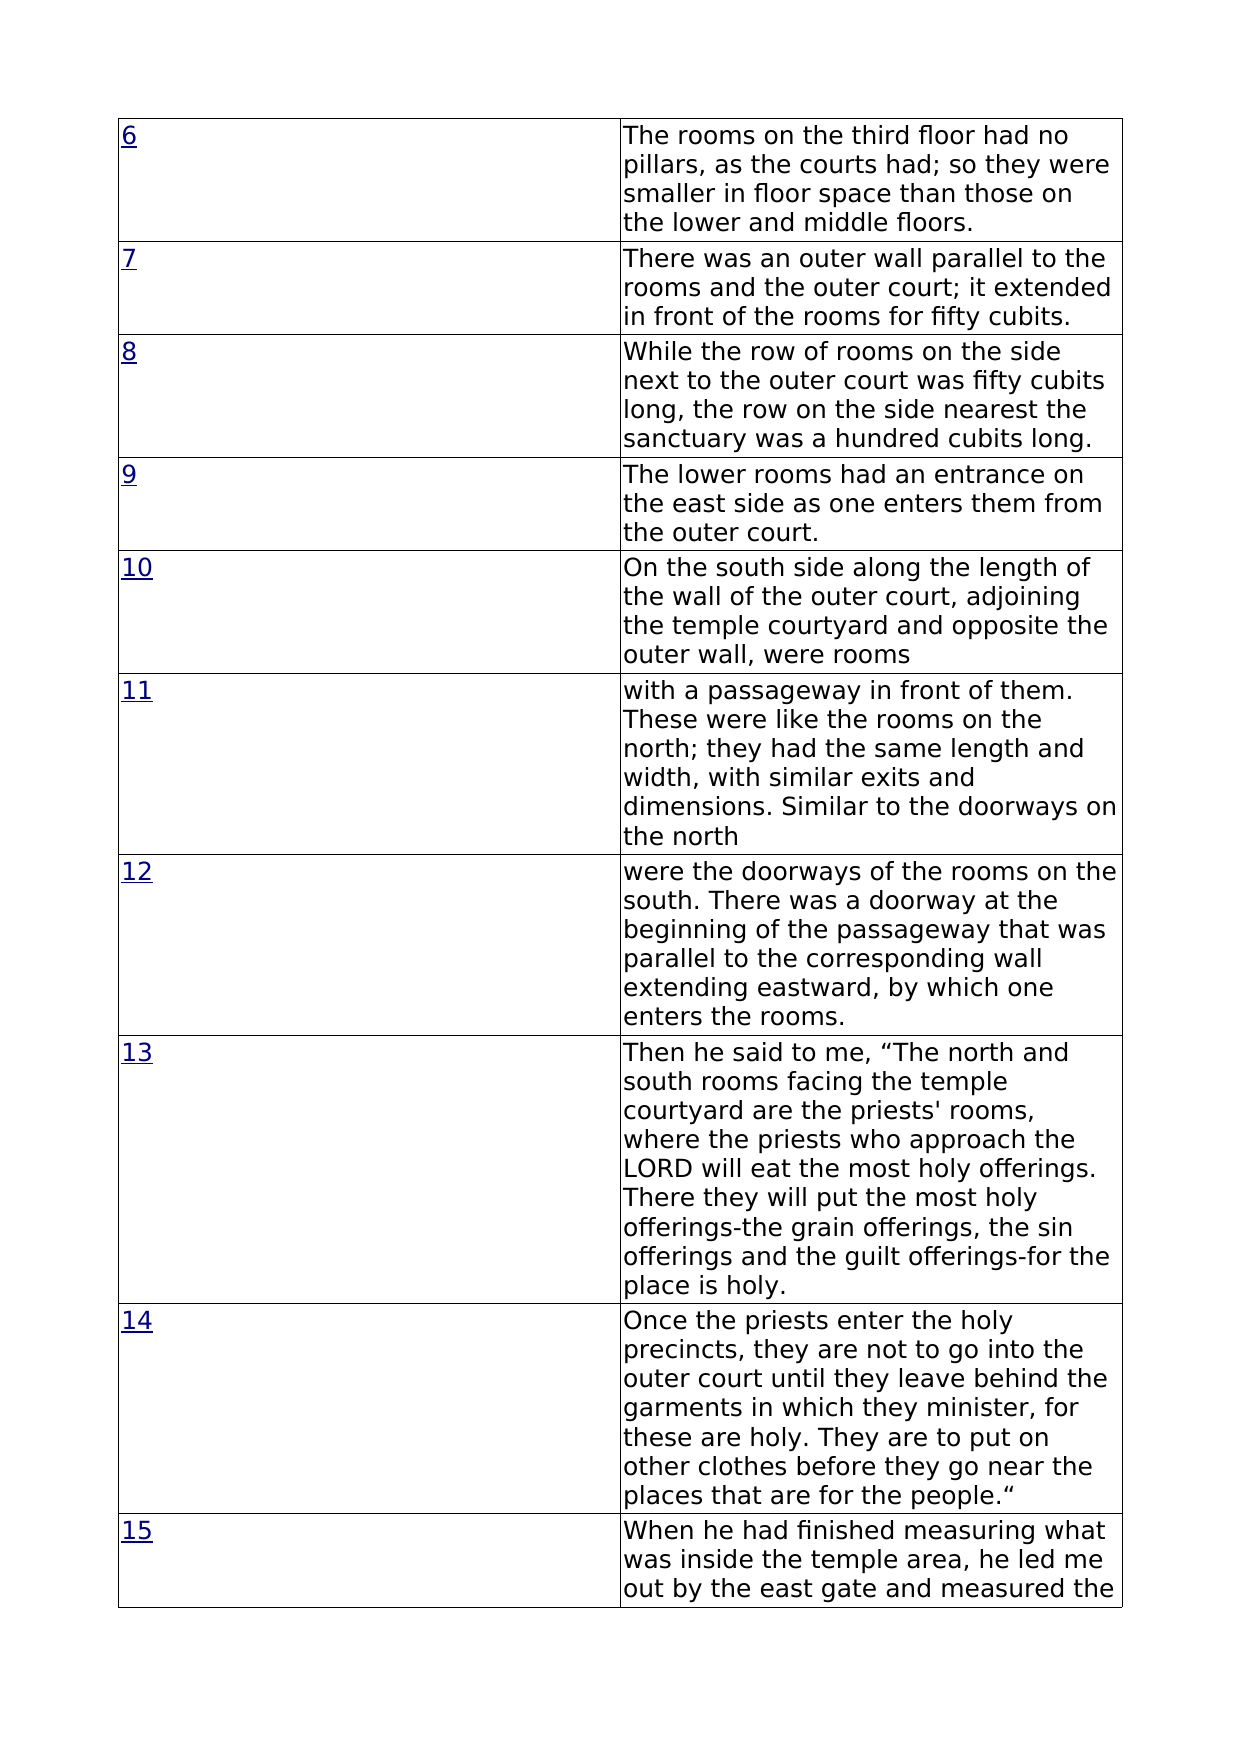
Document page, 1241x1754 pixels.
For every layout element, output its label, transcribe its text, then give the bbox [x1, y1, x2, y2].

table_cell 11 [119, 674, 620, 854]
table_cell The lower rooms had an entrance on the east side as one enters them from the outer court. [621, 458, 1122, 550]
table_cell 12 [119, 855, 620, 1035]
table_cell 15 [119, 1514, 620, 1607]
table_cell 14 [119, 1304, 620, 1513]
table_cell 10 [119, 551, 620, 673]
table_cell There was an outer wall parallel to the rooms and the outer court; it extended in front of the rooms for fifty cubits. [621, 242, 1122, 334]
table_cell 9 [119, 458, 620, 550]
table_cell 13 [119, 1036, 620, 1303]
table_cell were the doorways of the rooms on the south. There was a doorway at the beginning of the passageway that was parallel to the corresponding wall extending eastward, by which one enters the rooms. [621, 855, 1122, 1035]
table_cell The rooms on the third floor had no pillars, as the courts had; so they were smaller in floor space than those on the lower and middle floors. [621, 119, 1122, 241]
table_cell On the south side along the length of the wall of the outer court, adjoining the temple courtyard and opposite the outer wall, were rooms [621, 551, 1122, 673]
table_cell 6 [119, 119, 620, 241]
table_cell 8 [119, 335, 620, 457]
table_cell When he had finished measuring what was inside the temple area, he led me out by the east gate and measured the [621, 1514, 1122, 1607]
table_cell Once the priests enter the holy precincts, they are not to go into the outer court until they leave behind the garments in which they minister, for these are holy. They are to put on other clothes before they go near the places that are for the people.“ [621, 1304, 1122, 1513]
table_cell While the row of rooms on the side next to the outer court was fifty cubits long, the row on the side nearest the sanctuary was a hundred cubits long. [621, 335, 1122, 457]
table_cell Then he said to me, “The north and south rooms facing the temple courtyard are the priests' rooms, where the priests who approach the LORD will eat the most holy offerings. There they will put the most holy offerings-the grain offerings, the sin offerings and the guilt offerings-for the place is holy. [621, 1036, 1122, 1303]
table_cell 7 [119, 242, 620, 334]
table_cell with a passageway in front of them. These were like the rooms on the north; they had the same length and width, with similar exits and dimensions. Similar to the doorways on the north [621, 674, 1122, 854]
